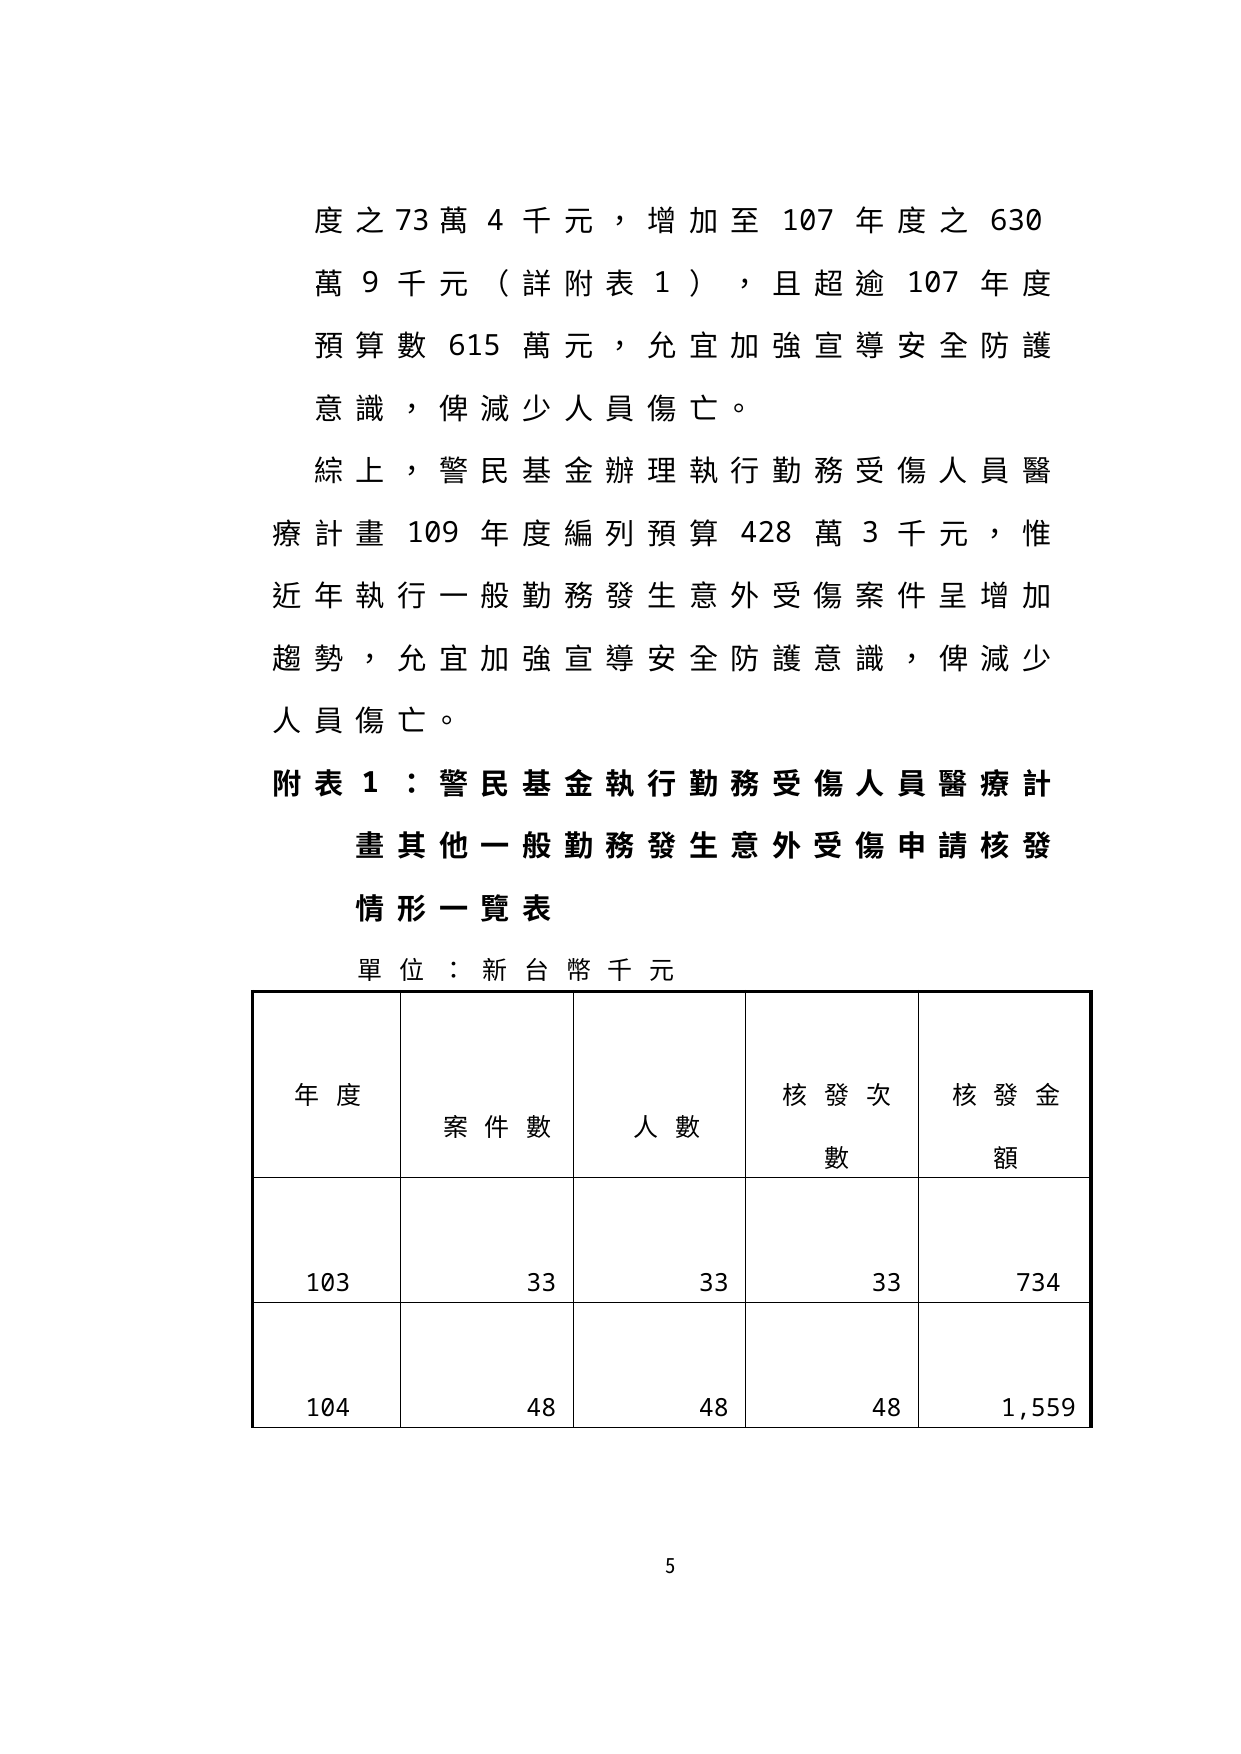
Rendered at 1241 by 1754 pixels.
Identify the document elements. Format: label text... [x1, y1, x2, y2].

table_cell 1,559 [919, 1303, 1089, 1427]
table_cell 33 [574, 1178, 745, 1302]
table_cell 734 [919, 1178, 1089, 1302]
table_header 案件數 [401, 993, 573, 1177]
table_header 核發金額 [919, 993, 1089, 1177]
text 附表1：警民基金執行勤務受傷人員醫療計畫其他一般勤務發生意外受傷申請核發情形一覽表 單位：新台幣千元 [241, 740, 1058, 990]
text 綜上，警民基金辦理執行勤務受傷人員醫療計畫109年度編列預算428萬3千元，惟近年執行一般勤務發生意外受傷案件呈增加趨勢，允宜加強宣導安全防護意識，俾減少人員傷亡。 [242, 427, 1058, 740]
table_header 年度 [254, 993, 400, 1177]
table_cell 103 [254, 1178, 400, 1302]
table_cell 33 [746, 1178, 918, 1302]
table_cell 48 [574, 1303, 745, 1427]
table_cell 48 [746, 1303, 918, 1427]
table_header 核發次數 [746, 993, 918, 1177]
text 度之73萬4千元，增加至107年度之630萬9千元（詳附表1），且超逾107年度預算數615萬元，允宜加強宣導安全防護意識，俾減少人員傷亡。 [271, 177, 1058, 427]
table_header 人數 [574, 993, 745, 1177]
table_cell 104 [254, 1303, 400, 1427]
table_cell 33 [401, 1178, 573, 1302]
table_cell 48 [401, 1303, 573, 1427]
